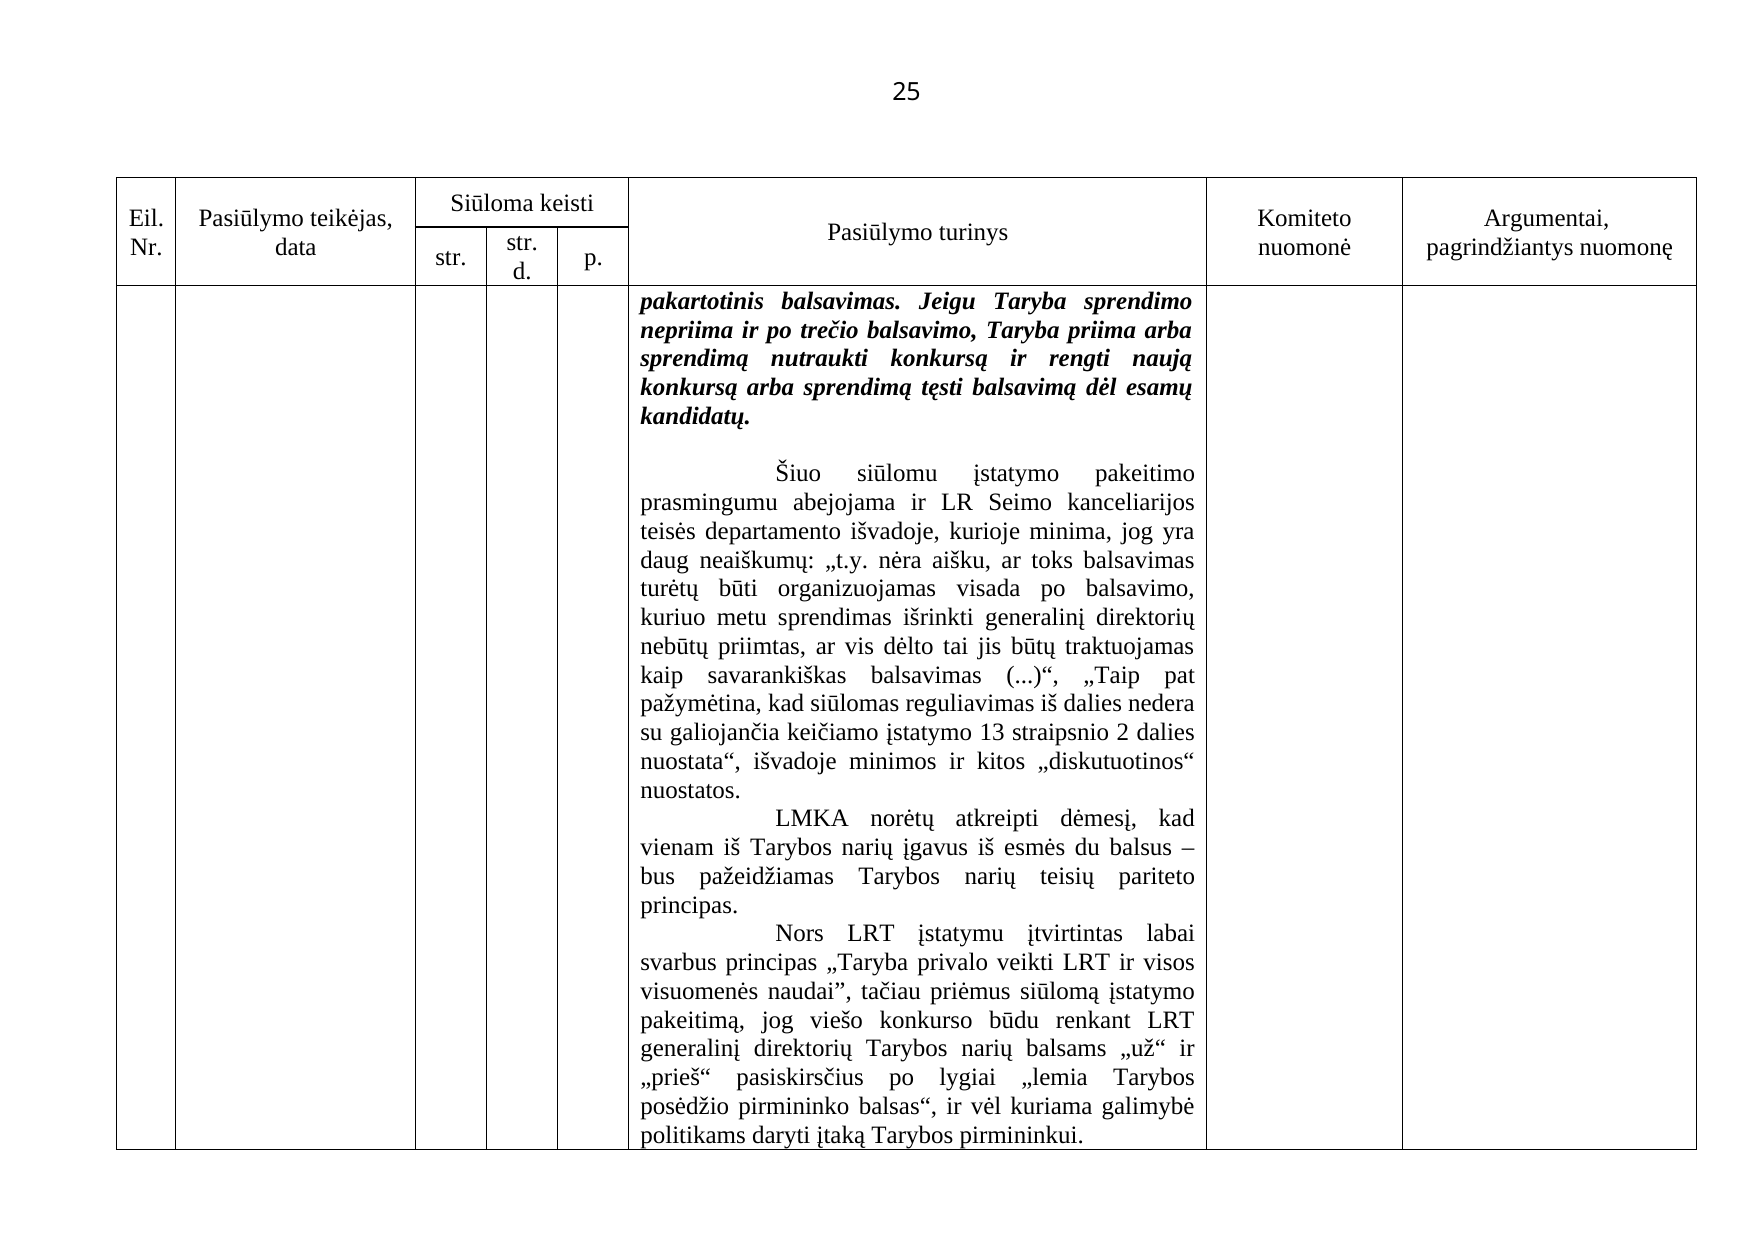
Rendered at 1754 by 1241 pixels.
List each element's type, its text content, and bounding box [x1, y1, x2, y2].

table_header Pasiūlymo teikėjas, data [176, 178, 415, 285]
table_cell pakartotinis balsavimas. Jeigu Taryba sprendimo nepriima ir po trečio balsavimo, Taryba priima arba sprendimą nutraukti konkursą ir rengti naują konkursą arba sprendimą tęsti balsavimą dėl esamų kandidatų. Šiuo siūlomu įstatymo pakeitimo prasmingumu abejojama ir LR Seimo kanceliarijos teisės departamento išvadoje, kurioje minima, jog yra daug neaiškumų: „t.y. nėra aišku, ar toks balsavimas turėtų būti organizuojamas visada po balsavimo, kuriuo metu sprendimas išrinkti generalinį direktorių nebūtų priimtas, ar vis dėlto tai jis būtų traktuojamas kaip savarankiškas balsavimas (...)“, „Taip pat pažymėtina, kad siūlomas reguliavimas iš dalies nedera su galiojančia keičiamo įstatymo 13 straipsnio 2 dalies nuostata“, išvadoje minimos ir kitos „diskutuotinos“ nuostatos. LMKA norėtų atkreipti dėmesį, kad vienam iš Tarybos narių įgavus iš esmės du balsus – bus pažeidžiamas Tarybos narių teisių pariteto principas. Nors LRT įstatymu įtvirtintas labai svarbus principas „Taryba privalo veikti LRT ir visos visuomenės naudai”, tačiau priėmus siūlomą įstatymo pakeitimą, jog viešo konkurso būdu renkant LRT generalinį direktorių Tarybos narių balsams „už“ ir „prieš“ pasiskirsčius po lygiai „lemia Tarybos posėdžio pirmininko balsas“, ir vėl kuriama galimybė politikams daryti įtaką Tarybos pirmininkui. [629, 286, 1206, 1148]
table_header Pasiūlymo turinys [629, 178, 1206, 285]
table_cell [558, 286, 628, 1148]
table_cell [1403, 286, 1696, 1148]
table_cell [487, 286, 557, 1148]
table_header Eil. Nr. [117, 178, 175, 285]
table_cell [176, 286, 415, 1148]
table_cell str. [416, 228, 486, 285]
table_cell p. [558, 228, 628, 285]
table_cell [416, 286, 486, 1148]
table_header Komiteto nuomonė [1207, 178, 1402, 285]
table_cell [1207, 286, 1402, 1148]
table_header Argumentai, pagrindžiantys nuomonę [1403, 178, 1696, 285]
table_cell [117, 286, 175, 1148]
table_cell str. d. [487, 228, 557, 285]
table_header Siūloma keisti [416, 178, 628, 226]
